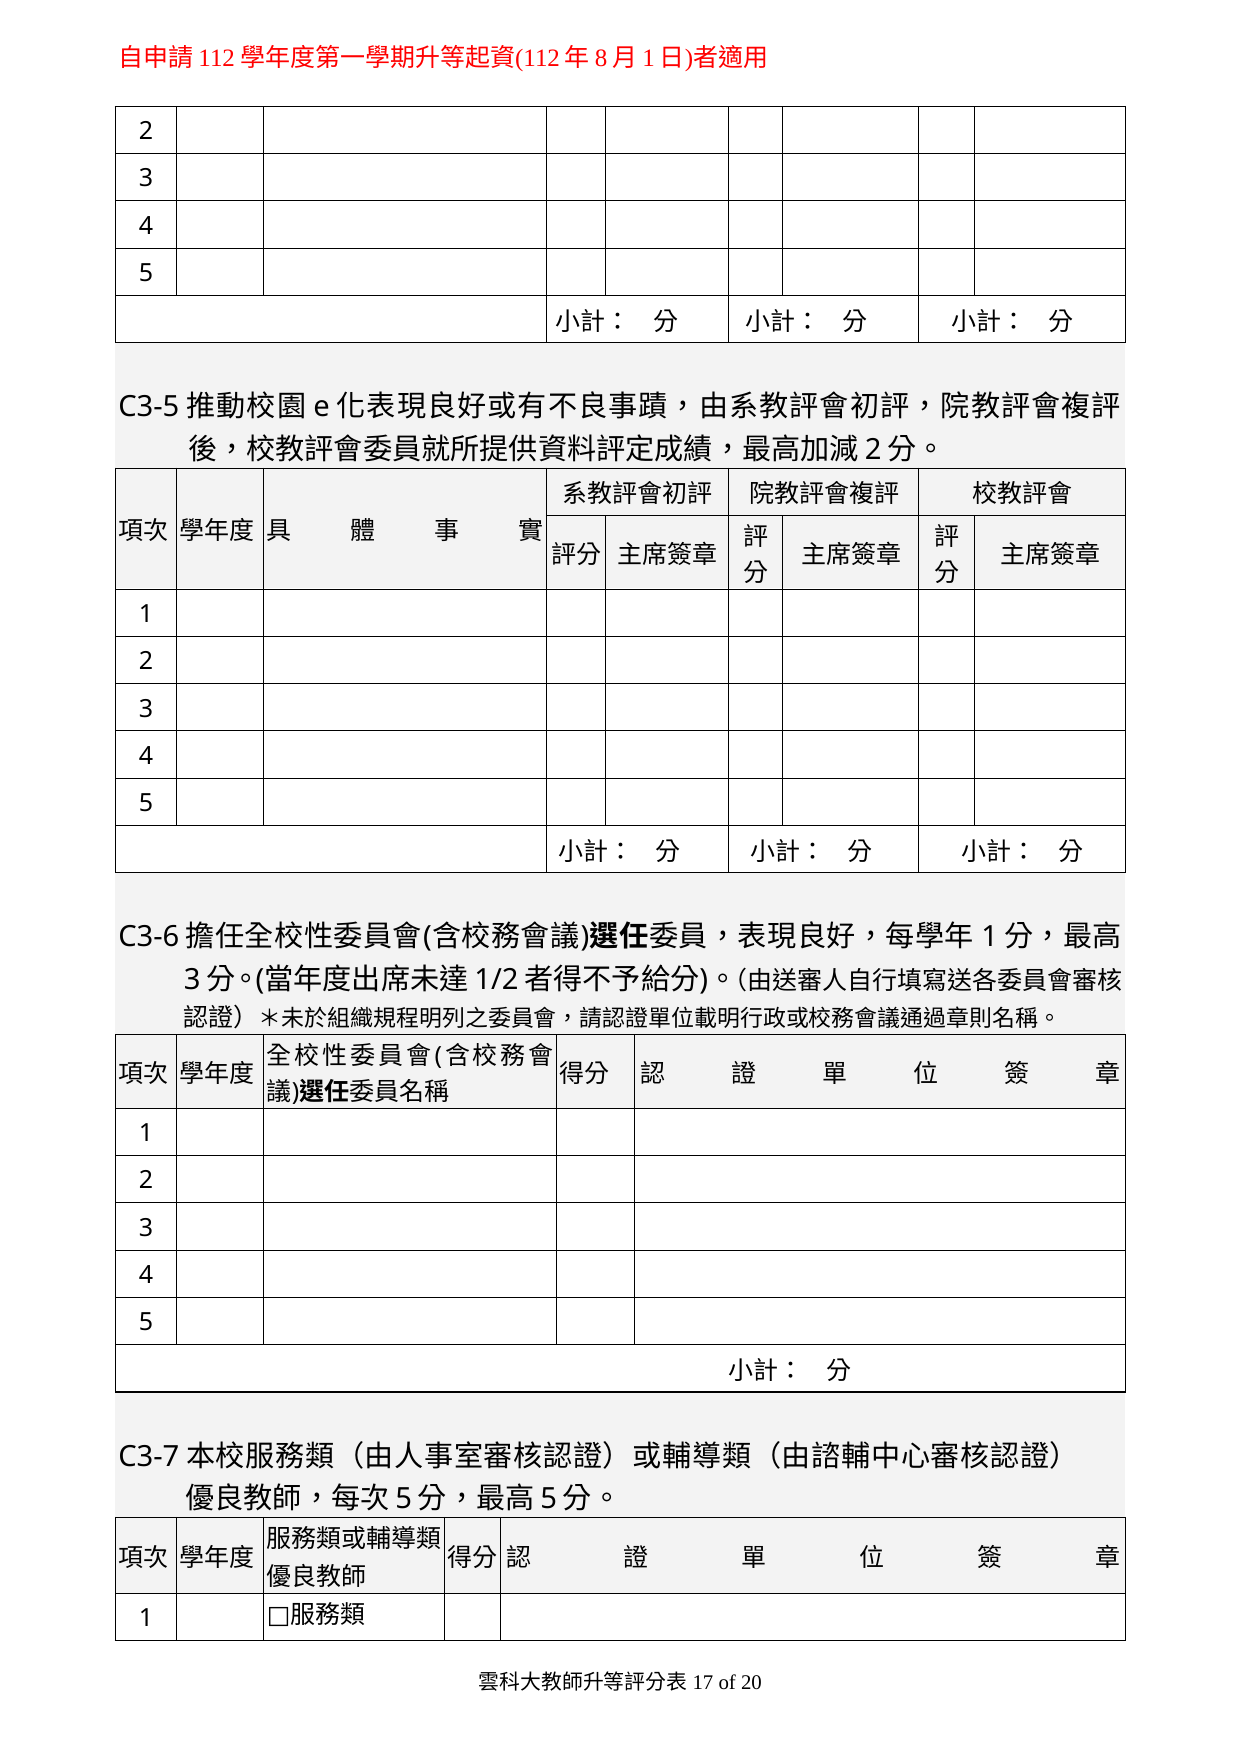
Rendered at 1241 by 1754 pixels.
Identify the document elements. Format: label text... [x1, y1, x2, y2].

table_cell [264, 154, 546, 200]
table_cell [264, 1203, 556, 1249]
table_cell [177, 1109, 263, 1155]
table_cell [606, 637, 728, 683]
table_cell 全校性委員會(含校務會議)選任委員名稱 [264, 1035, 556, 1108]
table_cell 1 [116, 1109, 176, 1155]
table_cell [557, 1203, 634, 1249]
table_cell 主席簽章 [606, 516, 728, 588]
table_cell 2 [116, 1156, 176, 1202]
table_cell [557, 1298, 634, 1344]
table_cell 1 [116, 590, 176, 636]
table_cell [919, 249, 974, 295]
table_cell [635, 1251, 1125, 1297]
table_cell C3-6擔任全校性委員會(含校務會議)選任委員，表現良好，每學年1分，最高3分。(當年度出席未達1/2者得不予給分)。（由送審人自行填寫送各委員會審核認證）＊未於組織規程明列之委員會，請認證單位載明行政或校務會議通過章則名稱。 [115, 873, 1125, 1034]
table_cell [264, 1298, 556, 1344]
table_cell [606, 201, 728, 248]
table_cell [547, 779, 605, 825]
table_cell [729, 107, 782, 153]
table_cell [975, 107, 1125, 153]
table_cell [783, 107, 918, 153]
table_cell [547, 154, 605, 200]
table_cell 3 [116, 1203, 176, 1249]
table_cell [783, 154, 918, 200]
table_cell 4 [116, 1251, 176, 1297]
table_cell [919, 731, 974, 778]
table_cell [547, 731, 605, 778]
table_cell [177, 684, 263, 730]
table_cell 小計： 分 [919, 826, 1125, 872]
table_cell C3-7本校服務類（由人事室審核認證）或輔導類（由諮輔中心審核認證）優良教師，每次5分，最高5分。 [115, 1393, 1125, 1517]
table_cell [975, 154, 1125, 200]
table_cell 認證單位簽章 [635, 1035, 1125, 1108]
table_cell 項次 [116, 469, 176, 588]
table_cell [975, 684, 1125, 730]
table_cell [557, 1251, 634, 1297]
table_cell [729, 637, 782, 683]
table_cell 評分 [919, 516, 974, 588]
table_cell 系教評會初評 [547, 469, 728, 515]
table_cell [264, 107, 546, 153]
table_cell 認證單位簽章 [501, 1518, 1125, 1593]
table_cell 項次 [116, 1035, 176, 1108]
table_cell C3-5推動校園e化表現良好或有不良事蹟，由系教評會初評，院教評會複評後，校教評會委員就所提供資料評定成績，最高加減2分。 [115, 343, 1125, 468]
table_cell 1 [116, 1594, 176, 1640]
table_cell 2 [116, 637, 176, 683]
table_cell [635, 1156, 1125, 1202]
table_cell [177, 731, 263, 778]
table_cell [729, 779, 782, 825]
table_cell [975, 731, 1125, 778]
table_cell 2 [116, 107, 176, 153]
table_cell [547, 684, 605, 730]
table_cell 5 [116, 249, 176, 295]
table_cell [783, 590, 918, 636]
table_cell 主席簽章 [783, 516, 918, 588]
table_cell 服務類或輔導類優良教師 [264, 1518, 444, 1593]
table_cell [975, 201, 1125, 248]
table_cell 評分 [729, 516, 782, 588]
table_cell [264, 201, 546, 248]
table_cell [783, 249, 918, 295]
table_cell 學年度 [177, 469, 263, 588]
table_cell [783, 637, 918, 683]
table_cell □服務類 [264, 1594, 444, 1640]
table_cell 具體事實 [264, 469, 546, 588]
table_cell [264, 684, 546, 730]
table_cell 得分 [557, 1035, 634, 1108]
table_cell 小計： 分 [116, 1345, 1125, 1391]
table_cell [783, 684, 918, 730]
table_cell [919, 779, 974, 825]
table_cell [177, 637, 263, 683]
table_cell [635, 1298, 1125, 1344]
table_cell 院教評會複評 [729, 469, 918, 515]
table_cell [264, 1109, 556, 1155]
table_cell [177, 201, 263, 248]
table_cell [729, 201, 782, 248]
table_cell 5 [116, 779, 176, 825]
table_cell 小計： 分 [547, 826, 728, 872]
table_cell [177, 249, 263, 295]
table_cell [635, 1109, 1125, 1155]
table_cell [919, 684, 974, 730]
table_cell [729, 154, 782, 200]
table_cell [557, 1156, 634, 1202]
table_cell [919, 637, 974, 683]
table_cell [729, 590, 782, 636]
table_cell [919, 154, 974, 200]
table_cell [177, 779, 263, 825]
table_cell [606, 590, 728, 636]
table_cell [116, 826, 546, 872]
table_cell 3 [116, 684, 176, 730]
table_cell 小計： 分 [547, 296, 728, 342]
table_cell [547, 249, 605, 295]
table_cell [547, 590, 605, 636]
table_cell [547, 107, 605, 153]
table_cell [547, 201, 605, 248]
table_cell [975, 637, 1125, 683]
table_cell [177, 1156, 263, 1202]
table_cell [975, 249, 1125, 295]
table_cell [919, 201, 974, 248]
table_cell 學年度 [177, 1035, 263, 1108]
table_cell [177, 154, 263, 200]
table_cell [606, 684, 728, 730]
table_cell [783, 731, 918, 778]
table_cell 小計： 分 [729, 296, 918, 342]
table_cell [177, 107, 263, 153]
table_cell 項次 [116, 1518, 176, 1593]
table_cell [264, 1156, 556, 1202]
table_cell [116, 296, 546, 342]
table_cell [547, 637, 605, 683]
table_cell [635, 1203, 1125, 1249]
table_cell 學年度 [177, 1518, 263, 1593]
table_cell [501, 1594, 1125, 1640]
table_cell 3 [116, 154, 176, 200]
table_cell [264, 731, 546, 778]
table_cell [177, 590, 263, 636]
table_cell 小計： 分 [919, 296, 1125, 342]
table_cell [264, 249, 546, 295]
table_cell 小計： 分 [729, 826, 918, 872]
table_cell 4 [116, 731, 176, 778]
table_cell [919, 590, 974, 636]
table_cell 得分 [445, 1518, 500, 1593]
table_cell [606, 731, 728, 778]
table_cell [975, 779, 1125, 825]
table_cell [177, 1251, 263, 1297]
table_cell 4 [116, 201, 176, 248]
table_cell [729, 249, 782, 295]
table_cell [177, 1298, 263, 1344]
table_cell [783, 201, 918, 248]
table_cell [177, 1203, 263, 1249]
table_cell [264, 637, 546, 683]
table_cell [264, 779, 546, 825]
table_cell [177, 1594, 263, 1640]
table_cell [606, 107, 728, 153]
table_cell 主席簽章 [975, 516, 1125, 588]
table_cell [606, 154, 728, 200]
table_cell [975, 590, 1125, 636]
table_cell [919, 107, 974, 153]
table_cell [606, 779, 728, 825]
table_cell 評分 [547, 516, 605, 588]
table_cell [557, 1109, 634, 1155]
table_cell 5 [116, 1298, 176, 1344]
table_cell [729, 731, 782, 778]
table_cell [264, 590, 546, 636]
table_cell [606, 249, 728, 295]
table_cell [264, 1251, 556, 1297]
table_cell 校教評會 [919, 469, 1125, 515]
table_cell [729, 684, 782, 730]
table_cell [783, 779, 918, 825]
table_cell [445, 1594, 500, 1640]
